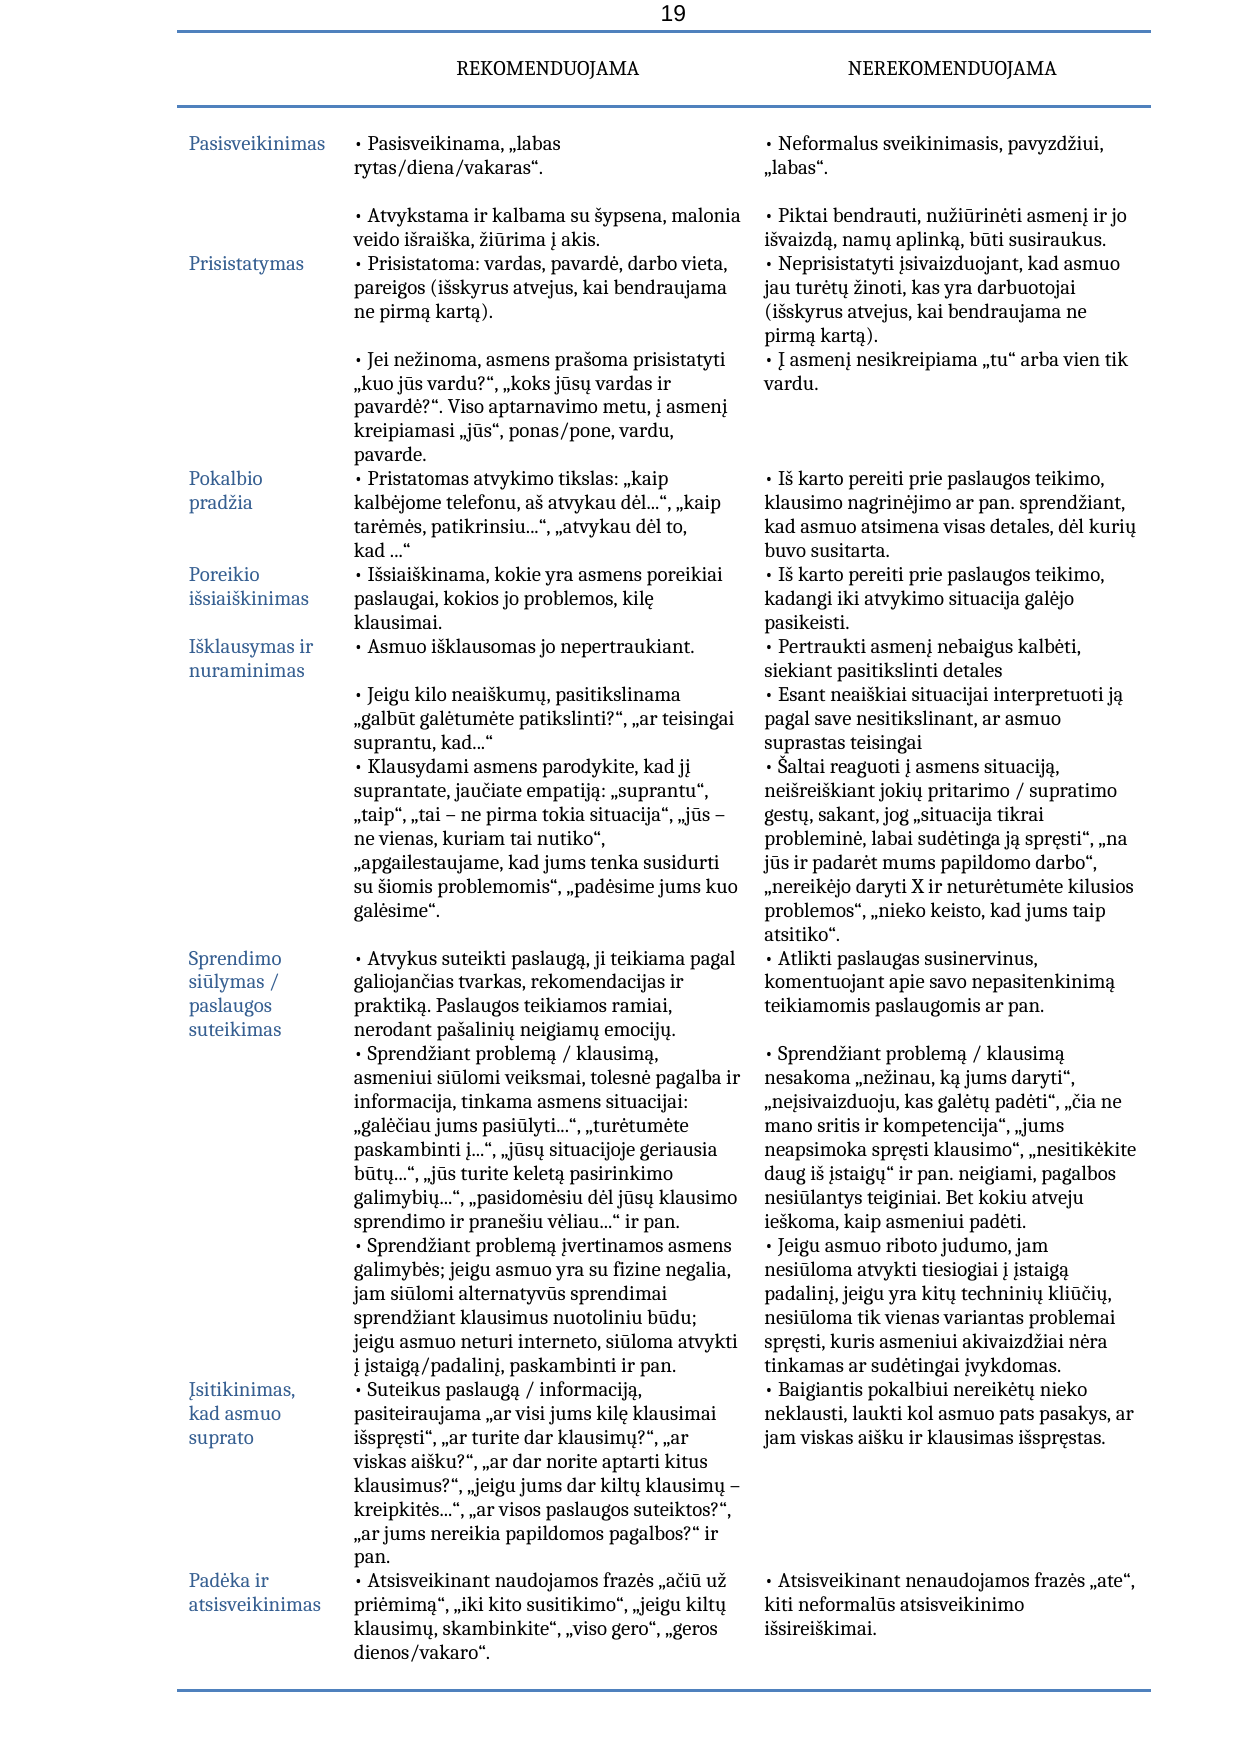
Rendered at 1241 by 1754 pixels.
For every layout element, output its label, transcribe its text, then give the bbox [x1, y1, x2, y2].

table_cell • Iš karto pereiti prie paslaugos teikimo, kadangi iki atvykimo situacija galėjo pasikeisti. [753, 563, 1151, 635]
table_cell • Šaltai reaguoti į asmens situaciją, neišreiškiant jokių pritarimo / supratimo gestų, sakant, jog „situacija tikrai probleminė, labai sudėtinga ją spręsti“, „na jūs ir padarėt mums papildomo darbo“, „nereikėjo daryti X ir neturėtumėte kilusios problemos“, „nieko keisto, kad jums taip atsitiko“. [753, 755, 1151, 946]
table_cell • Į asmenį nesikreipiama „tu“ arba vien tik vardu. [753, 347, 1151, 467]
table_cell Sprendimo siūlymas / paslaugos suteikimas [177, 946, 342, 1042]
table_cell [177, 108, 342, 132]
table_cell • Baigiantis pokalbiui nereikėtų nieko neklausti, laukti kol asmuo pats pasakys, ar jam viskas aišku ir klausimas išspręstas. [753, 1378, 1151, 1569]
table_cell [177, 347, 342, 467]
table_cell • Piktai bendrauti, nužiūrinėti asmenį ir jo išvaizdą, namų aplinką, būti susiraukus. [753, 204, 1151, 251]
table_cell • Išsiaiškinama, kokie yra asmens poreikiai paslaugai, kokios jo problemos, kilę klausimai. [343, 563, 753, 635]
table_cell • Esant neaiškiai situacijai interpretuoti ją pagal save nesitikslinant, ar asmuo suprastas teisingai [753, 683, 1151, 754]
table_cell • Atvykus suteikti paslaugą, ji teikiama pagal galiojančias tvarkas, rekomendacijas ir praktiką. Paslaugos teikiamos ramiai, nerodant pašalinių neigiamų emocijų. [343, 946, 753, 1042]
table_cell • Sprendžiant problemą įvertinamos asmens galimybės; jeigu asmuo yra su fizine negalia, jam siūlomi alternatyvūs sprendimai sprendžiant klausimus nuotoliniu būdu; jeigu asmuo neturi interneto, siūloma atvykti į įstaigą/padalinį, paskambinti ir pan. [343, 1234, 753, 1377]
table_cell • Prisistatoma: vardas, pavardė, darbo vieta, pareigos (išskyrus atvejus, kai bendraujama ne pirmą kartą). [343, 251, 753, 347]
table_cell Pokalbio pradžia [177, 467, 342, 563]
table_cell • Neprisistatyti įsivaizduojant, kad asmuo jau turėtų žinoti, kas yra darbuotojai (išskyrus atvejus, kai bendraujama ne pirmą kartą). [753, 251, 1151, 347]
table_cell [177, 755, 342, 946]
table_cell • Pristatomas atvykimo tikslas: „kaip kalbėjome telefonu, aš atvykau dėl...“, „kaip tarėmės, patikrinsiu...“, „atvykau dėl to, kad ...“ [343, 467, 753, 563]
table_cell • Pertraukti asmenį nebaigus kalbėti, siekiant pasitikslinti detales [753, 635, 1151, 683]
table_cell • Asmuo išklausomas jo nepertraukiant. [343, 635, 753, 683]
table_cell • Jei nežinoma, asmens prašoma prisistatyti „kuo jūs vardu?“, „koks jūsų vardas ir pavardė?“. Viso aptarnavimo metu, į asmenį kreipiamasi „jūs“, ponas/pone, vardu, pavarde. [343, 347, 753, 467]
table_cell • Suteikus paslaugą / informaciją, pasiteiraujama „ar visi jums kilę klausimai išspręsti“, „ar turite dar klausimų?“, „ar viskas aišku?“, „ar dar norite aptarti kitus klausimus?“, „jeigu jums dar kiltų klausimų – kreipkitės...“, „ar visos paslaugos suteiktos?“, „ar jums nereikia papildomos pagalbos?“ ir pan. [343, 1378, 753, 1569]
table_cell • Sprendžiant problemą / klausimą nesakoma „nežinau, ką jums daryti“, „neįsivaizduoju, kas galėtų padėti“, „čia ne mano sritis ir kompetencija“, „jums neapsimoka spręsti klausimo“, „nesitikėkite daug iš įstaigų“ ir pan. neigiami, pagalbos nesiūlantys teiginiai. Bet kokiu atveju ieškoma, kaip asmeniui padėti. [753, 1042, 1151, 1234]
table_cell [753, 108, 1151, 132]
table_cell • Jeigu kilo neaiškumų, pasitikslinama „galbūt galėtumėte patikslinti?“, „ar teisingai suprantu, kad...“ [343, 683, 753, 754]
table_cell Išklausymas ir nuraminimas [177, 635, 342, 683]
table_cell • Atlikti paslaugas susinervinus, komentuojant apie savo nepasitenkinimą teikiamomis paslaugomis ar pan. [753, 946, 1151, 1042]
table_cell Padėka ir atsisveikinimas [177, 1569, 342, 1689]
table_cell Poreikio išsiaiškinimas [177, 563, 342, 635]
table_cell • Atvykstama ir kalbama su šypsena, malonia veido išraiška, žiūrima į akis. [343, 204, 753, 251]
table_cell Prisistatymas [177, 251, 342, 347]
table_cell • Iš karto pereiti prie paslaugos teikimo, klausimo nagrinėjimo ar pan. sprendžiant, kad asmuo atsimena visas detales, dėl kurių buvo susitarta. [753, 467, 1151, 563]
table_cell Pasisveikinimas [177, 132, 342, 203]
table_cell REKOMENDUOJAMA [343, 33, 753, 104]
table_cell • Klausydami asmens parodykite, kad jį suprantate, jaučiate empatiją: „suprantu“, „taip“, „tai – ne pirma tokia situacija“, „jūs – ne vienas, kuriam tai nutiko“, „apgailestaujame, kad jums tenka susidurti su šiomis problemomis“, „padėsime jums kuo galėsime“. [343, 755, 753, 946]
table_cell NEREKOMENDUOJAMA [753, 33, 1151, 104]
table_cell • Sprendžiant problemą / klausimą, asmeniui siūlomi veiksmai, tolesnė pagalba ir informacija, tinkama asmens situacijai: „galėčiau jums pasiūlyti...“, „turėtumėte paskambinti į...“, „jūsų situacijoje geriausia būtų...“, „jūs turite keletą pasirinkimo galimybių...“, „pasidomėsiu dėl jūsų klausimo sprendimo ir pranešiu vėliau...“ ir pan. [343, 1042, 753, 1234]
table_cell • Jeigu asmuo riboto judumo, jam nesiūloma atvykti tiesiogiai į įstaigą padalinį, jeigu yra kitų techninių kliūčių, nesiūloma tik vienas variantas problemai spręsti, kuris asmeniui akivaizdžiai nėra tinkamas ar sudėtingai įvykdomas. [753, 1234, 1151, 1377]
table_cell [177, 33, 342, 104]
table_cell [343, 108, 753, 132]
table_cell • Atsisveikinant naudojamos frazės „ačiū už priėmimą“, „iki kito susitikimo“, „jeigu kiltų klausimų, skambinkite“, „viso gero“, „geros dienos/vakaro“. [343, 1569, 753, 1689]
table_cell • Atsisveikinant nenaudojamos frazės „ate“, kiti neformalūs atsisveikinimo išsireiškimai. [753, 1569, 1151, 1689]
table_cell • Neformalus sveikinimasis, pavyzdžiui, „labas“. [753, 132, 1151, 203]
table_cell [177, 683, 342, 754]
table_cell Įsitikinimas, kad asmuo suprato [177, 1378, 342, 1569]
table_cell [177, 1042, 342, 1234]
table_cell [177, 204, 342, 251]
table_cell • Pasisveikinama, „labas rytas/diena/vakaras“. [343, 132, 753, 203]
table_cell [177, 1234, 342, 1377]
